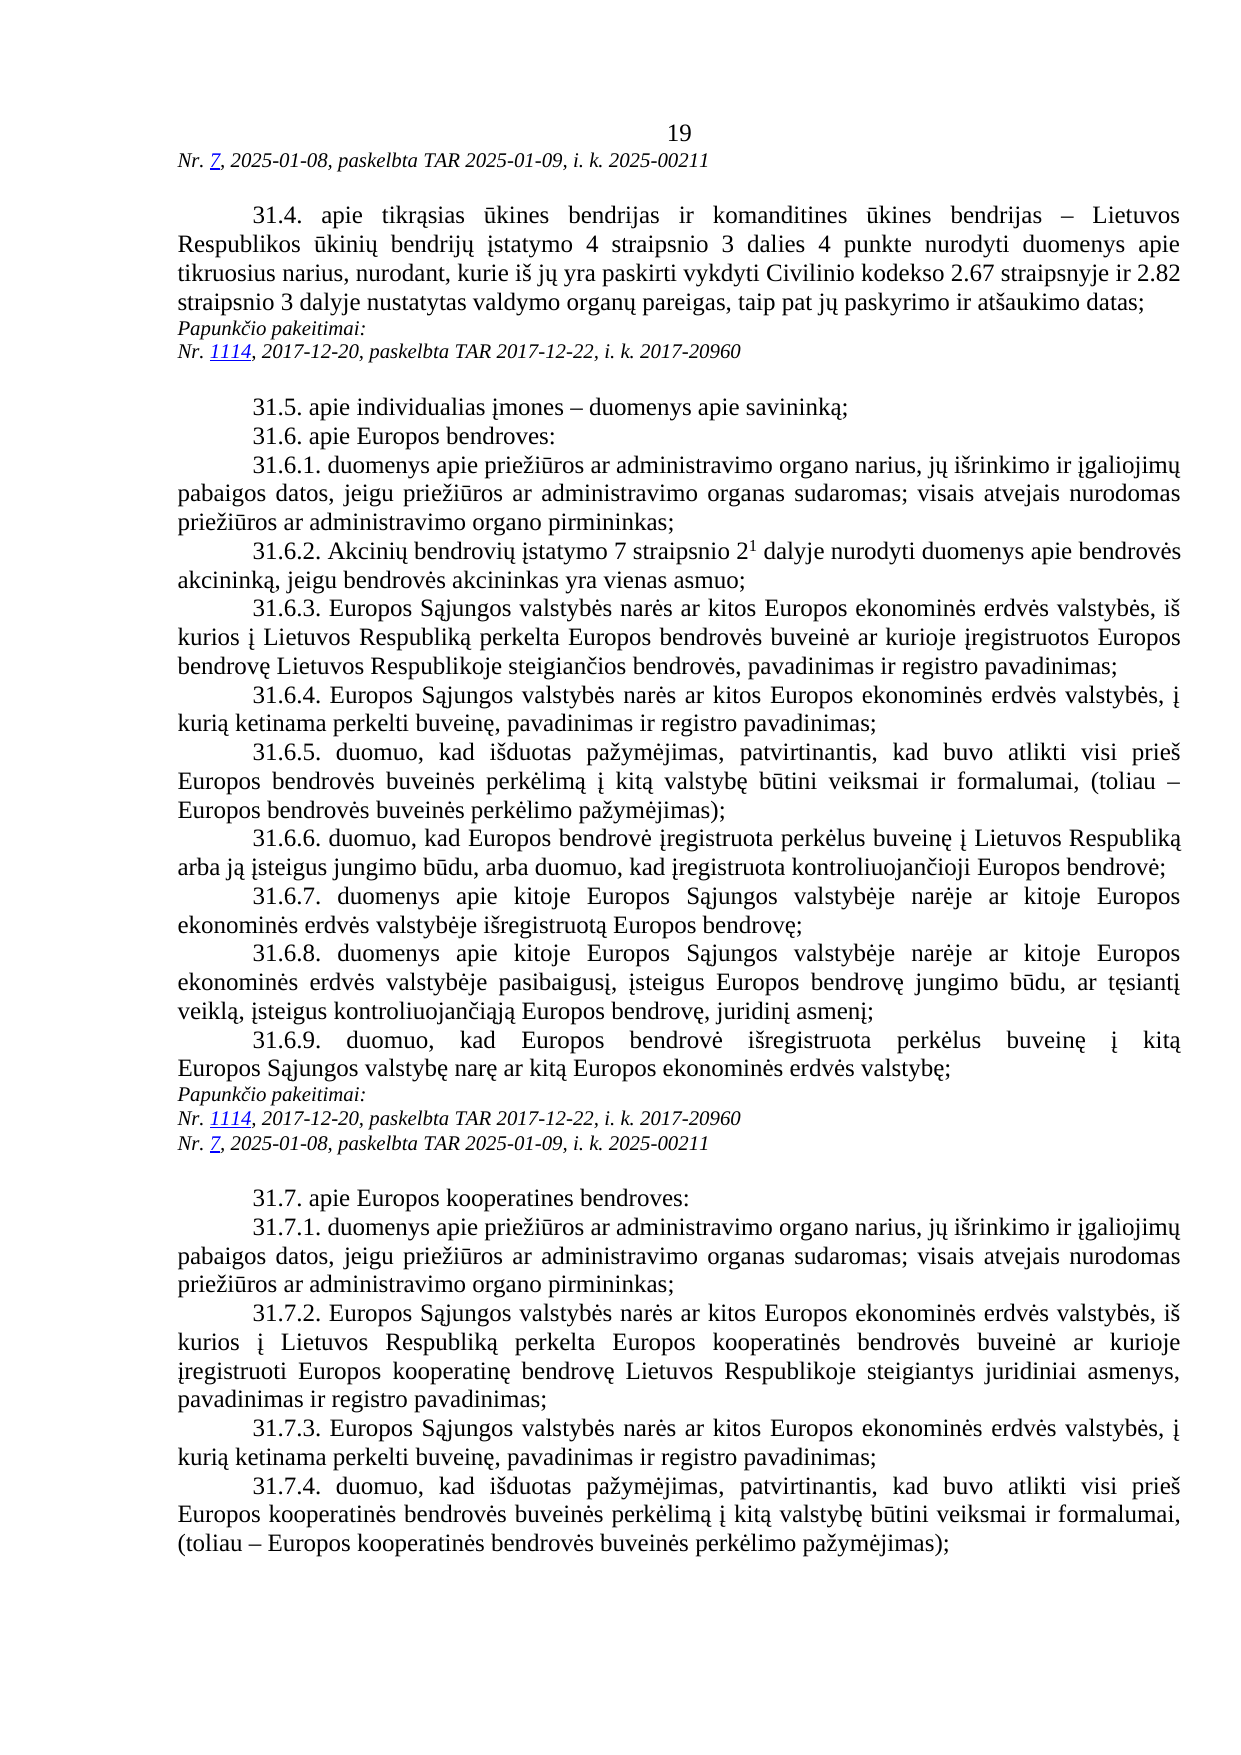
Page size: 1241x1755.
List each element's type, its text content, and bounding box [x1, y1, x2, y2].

text 31.6. apie Europos bendroves: [177, 421, 1181, 450]
text 31.5. apie individualias įmones – duomenys apie savininką; [177, 392, 1181, 421]
text Papunkčio pakeitimai: [177, 1082, 1181, 1106]
text 31.6.1. duomenys apie priežiūros ar administravimo organo narius, jų išrinkimo ir įgaliojimų pabaigos datos, jeigu priežiūros ar administravimo organas sudaromas; visais atvejais nurodomas priežiūros ar administravimo organo pirmininkas; [177, 450, 1181, 536]
text 31.6.8. duomenys apie kitoje Europos Sąjungos valstybėje narėje ar kitoje Europos ekonominės erdvės valstybėje pasibaigusį, įsteigus Europos bendrovę jungimo būdu, ar tęsiantį veiklą, įsteigus kontroliuojančiąją Europos bendrovę, juridinį asmenį; [177, 938, 1181, 1025]
text 31.6.3. Europos Sąjungos valstybės narės ar kitos Europos ekonominės erdvės valstybės, iš kurios į Lietuvos Respubliką perkelta Europos bendrovės buveinė ar kurioje įregistruotos Europos bendrovę Lietuvos Respublikoje steigiančios bendrovės, pavadinimas ir registro pavadinimas; [177, 593, 1181, 680]
text 31.7.1. duomenys apie priežiūros ar administravimo organo narius, jų išrinkimo ir įgaliojimų pabaigos datos, jeigu priežiūros ar administravimo organas sudaromas; visais atvejais nurodomas priežiūros ar administravimo organo pirmininkas; [177, 1212, 1181, 1298]
text Nr. 1114, 2017-12-20, paskelbta TAR 2017-12-22, i. k. 2017-20960 [177, 1106, 1181, 1130]
text 31.6.4. Europos Sąjungos valstybės narės ar kitos Europos ekonominės erdvės valstybės, į kurią ketinama perkelti buveinę, pavadinimas ir registro pavadinimas; [177, 680, 1181, 737]
text 31.7. apie Europos kooperatines bendroves: [177, 1183, 1181, 1212]
text Nr. 7, 2025-01-08, paskelbta TAR 2025-01-09, i. k. 2025-00211 [177, 1130, 1181, 1154]
text 31.7.4. duomuo, kad išduotas pažymėjimas, patvirtinantis, kad buvo atlikti visi prieš Europos kooperatinės bendrovės buveinės perkėlimą į kitą valstybę būtini veiksmai ir formalumai, (toliau – Europos kooperatinės bendrovės buveinės perkėlimo pažymėjimas); [177, 1471, 1181, 1557]
text 31.6.7. duomenys apie kitoje Europos Sąjungos valstybėje narėje ar kitoje Europos ekonominės erdvės valstybėje išregistruotą Europos bendrovę; [177, 881, 1181, 938]
text Nr. 1114, 2017-12-20, paskelbta TAR 2017-12-22, i. k. 2017-20960 [177, 339, 1181, 363]
text 31.7.3. Europos Sąjungos valstybės narės ar kitos Europos ekonominės erdvės valstybės, į kurią ketinama perkelti buveinę, pavadinimas ir registro pavadinimas; [177, 1413, 1181, 1471]
text 31.6.6. duomuo, kad Europos bendrovė įregistruota perkėlus buveinę į Lietuvos Respubliką arba ją įsteigus jungimo būdu, arba duomuo, kad įregistruota kontroliuojančioji Europos bendrovė; [177, 823, 1181, 881]
text 31.4. apie tikrąsias ūkines bendrijas ir komanditines ūkines bendrijas – Lietuvos Respublikos ūkinių bendrijų įstatymo 4 straipsnio 3 dalies 4 punkte nurodyti duomenys apie tikruosius narius, nurodant, kurie iš jų yra paskirti vykdyti Civilinio kodekso 2.67 straipsnyje ir 2.82 straipsnio 3 dalyje nustatytas valdymo organų pareigas, taip pat jų paskyrimo ir atšaukimo datas; [177, 200, 1181, 315]
text 31.6.2. Akcinių bendrovių įstatymo 7 straipsnio 21 dalyje nurodyti duomenys apie bendrovės akcininką, jeigu bendrovės akcininkas yra vienas asmuo; [177, 536, 1181, 593]
text Papunkčio pakeitimai: [177, 315, 1181, 339]
text Nr. 7, 2025-01-08, paskelbta TAR 2025-01-09, i. k. 2025-00211 [177, 148, 1181, 172]
text 31.7.2. Europos Sąjungos valstybės narės ar kitos Europos ekonominės erdvės valstybės, iš kurios į Lietuvos Respubliką perkelta Europos kooperatinės bendrovės buveinė ar kurioje įregistruoti Europos kooperatinę bendrovę Lietuvos Respublikoje steigiantys juridiniai asmenys, pavadinimas ir registro pavadinimas; [177, 1298, 1181, 1413]
text 31.6.5. duomuo, kad išduotas pažymėjimas, patvirtinantis, kad buvo atlikti visi prieš Europos bendrovės buveinės perkėlimą į kitą valstybę būtini veiksmai ir formalumai, (toliau – Europos bendrovės buveinės perkėlimo pažymėjimas); [177, 737, 1181, 823]
text 31.6.9. duomuo, kad Europos bendrovė išregistruota perkėlus buveinę į kitą Europos Sąjungos valstybę narę ar kitą Europos ekonominės erdvės valstybę; [177, 1025, 1181, 1082]
